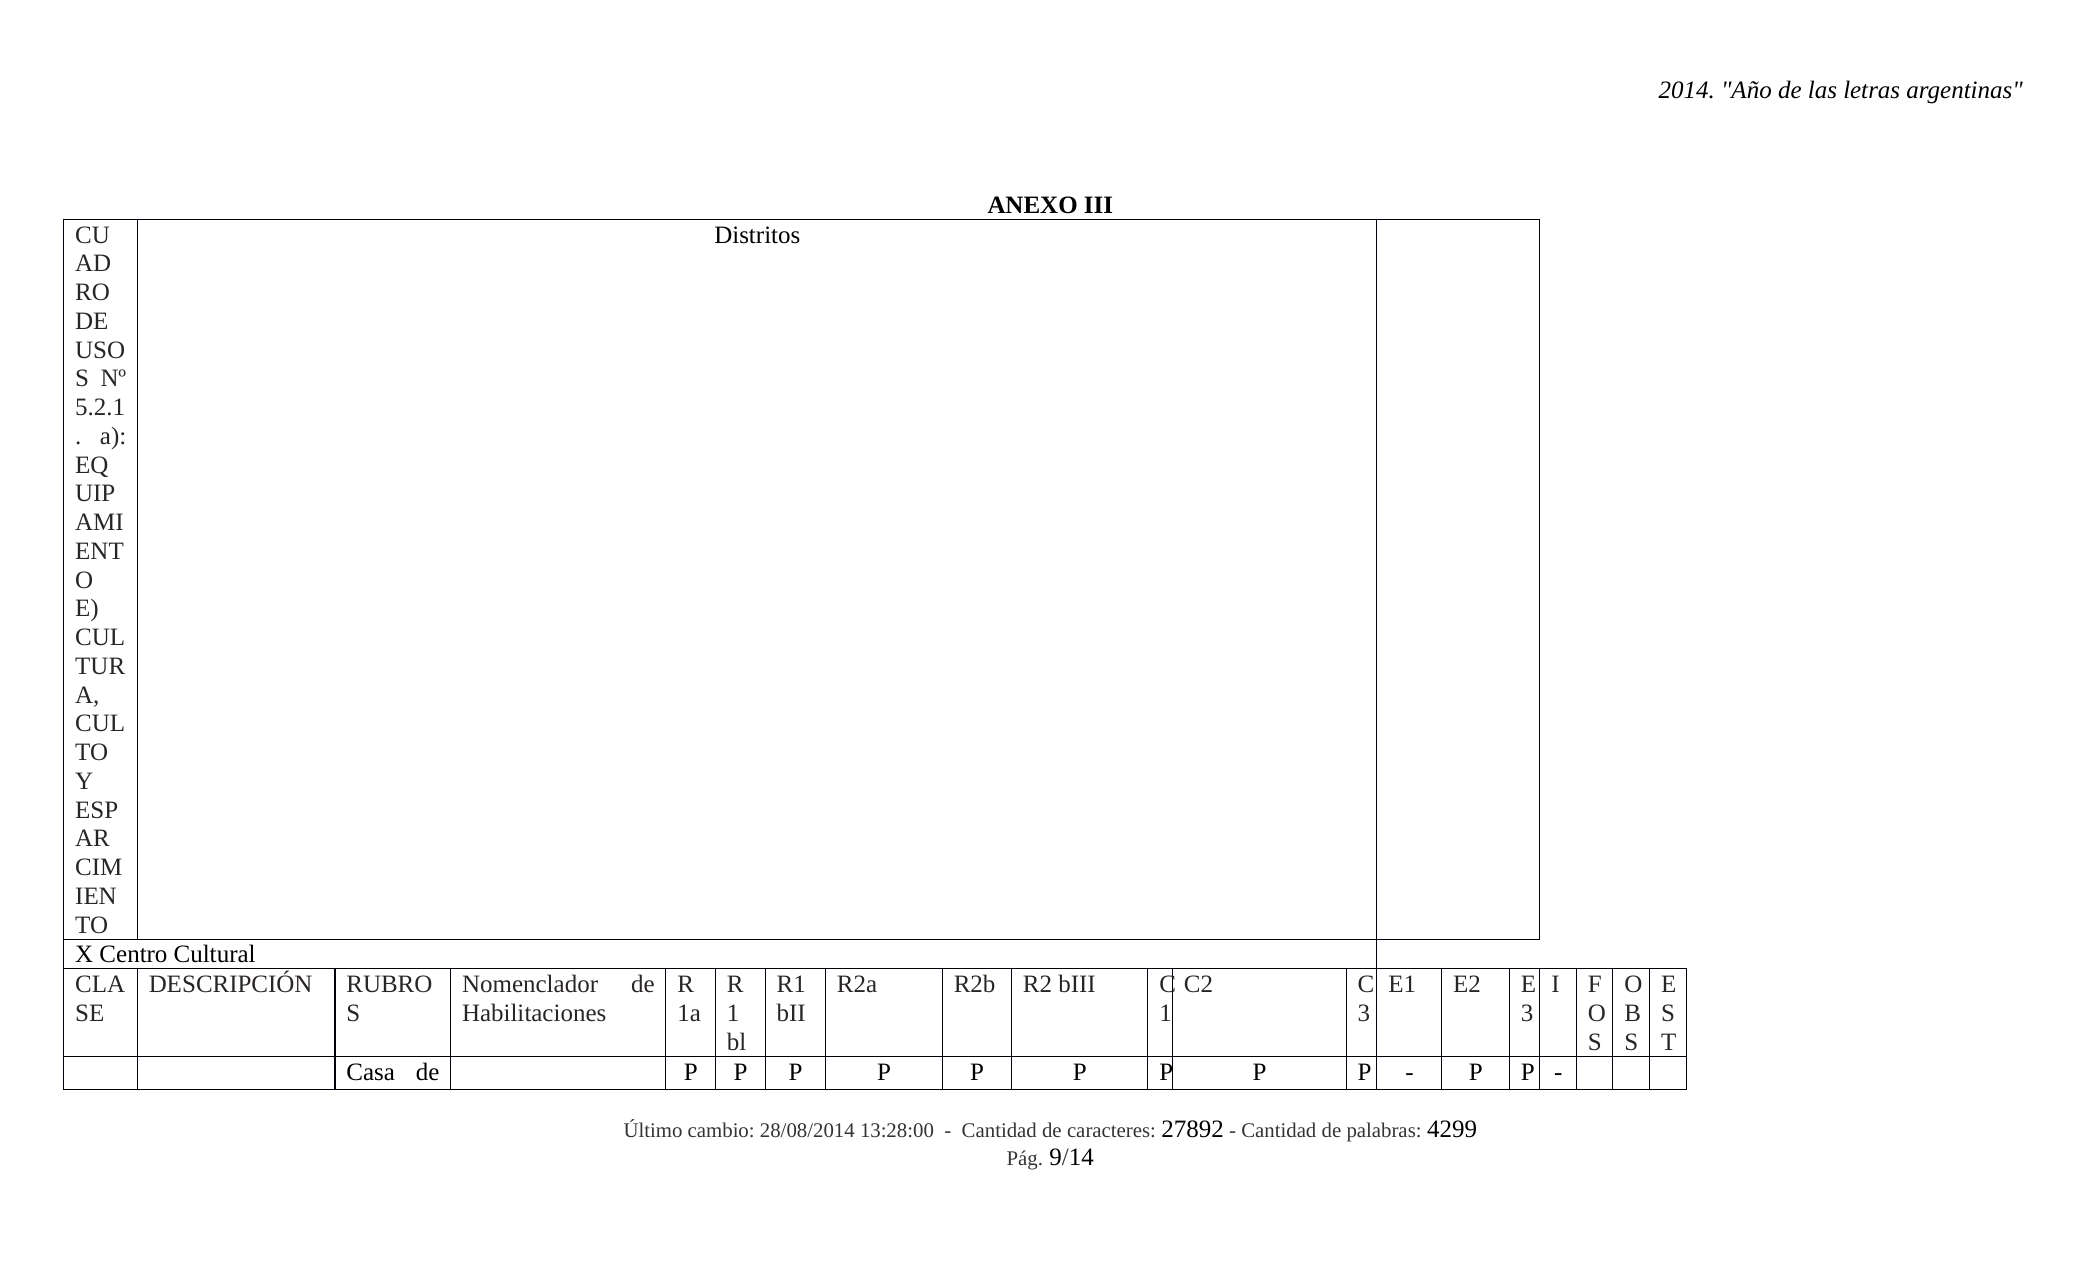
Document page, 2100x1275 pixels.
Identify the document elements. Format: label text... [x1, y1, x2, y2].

table_cell R2 bIII [1012, 969, 1147, 1056]
table_cell C2 [1173, 969, 1346, 1056]
table_header Distritos [138, 220, 1376, 938]
table_cell [1650, 939, 1686, 968]
table_cell [64, 1057, 137, 1089]
table_cell Nomenclador de Habilitaciones [451, 969, 665, 1056]
table_cell [1442, 940, 1509, 968]
table_cell Casa de [336, 1057, 450, 1089]
table_cell R1 bII [766, 969, 825, 1056]
table_cell C3 [1347, 969, 1376, 1056]
table_cell P [943, 1057, 1011, 1089]
table_cell C1 [1148, 969, 1172, 1056]
table_header [1377, 220, 1539, 938]
table_cell I [1540, 969, 1576, 1056]
table_cell FOS [1577, 969, 1612, 1056]
table_cell [1509, 940, 1540, 968]
table_cell [1613, 939, 1649, 968]
table_cell DESCRIPCIÓN [138, 969, 334, 1056]
table_header [1576, 219, 1613, 938]
table_cell [451, 1057, 665, 1089]
table_cell P [1347, 1057, 1376, 1089]
table_cell [1540, 939, 1576, 968]
table_cell P [1510, 1057, 1539, 1089]
table_cell P [1148, 1057, 1172, 1089]
table_cell E2 [1442, 969, 1509, 1056]
table_cell - [1377, 1057, 1441, 1089]
table_header [1540, 219, 1576, 938]
table_cell P [666, 1057, 715, 1089]
table_cell E3 [1510, 969, 1539, 1056]
table_cell P [1012, 1057, 1147, 1089]
table_cell P [716, 1057, 765, 1089]
table_cell [1377, 940, 1442, 968]
table_cell R1a [666, 969, 715, 1056]
table_cell EST [1650, 969, 1686, 1056]
table_cell [1577, 1057, 1612, 1089]
table_cell [1613, 1057, 1649, 1089]
table_cell OBS [1613, 969, 1649, 1056]
table_cell R2b [943, 969, 1011, 1056]
table_cell P [1442, 1057, 1509, 1089]
text ANEXO III [75, 190, 2025, 219]
table_cell P [766, 1057, 825, 1089]
table_cell P [1173, 1057, 1346, 1089]
table_header CUADRO DE USOS Nº 5.2.1. a): EQUIPAMIENTO E) CULTURA, CULTO Y ESPARCIMIENTO [64, 220, 137, 938]
table_cell R2a [826, 969, 942, 1056]
table_cell RUBROS [336, 969, 450, 1056]
table_cell P [826, 1057, 942, 1089]
table_cell CLASE [64, 969, 137, 1056]
table_cell X Centro Cultural [64, 940, 1376, 968]
table_cell [1576, 939, 1613, 968]
table_header [1613, 219, 1649, 938]
table_cell [1650, 1057, 1686, 1089]
table_cell E1 [1377, 969, 1441, 1056]
table_cell [138, 1057, 334, 1089]
table_cell - [1540, 1057, 1576, 1089]
table_cell R1 bl [716, 969, 765, 1056]
table_header [1650, 219, 1686, 938]
